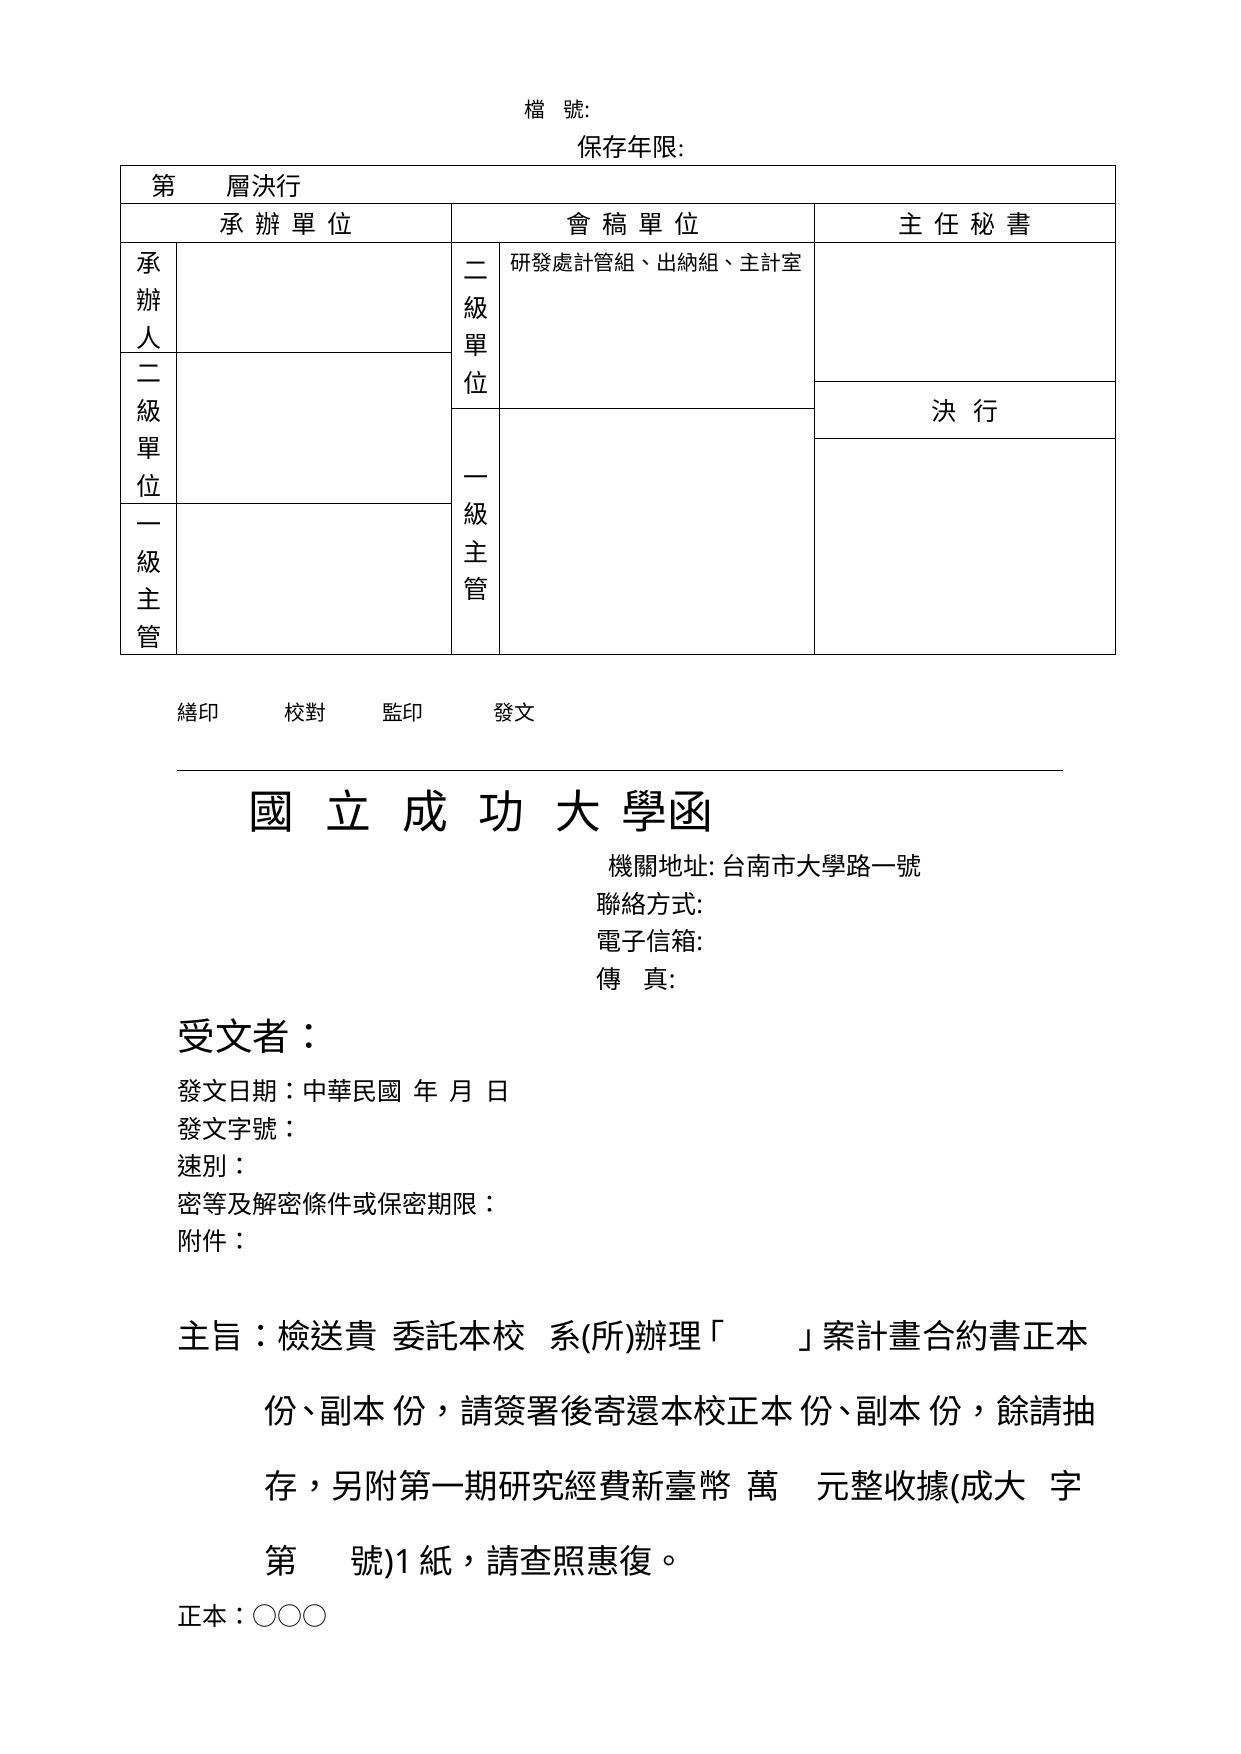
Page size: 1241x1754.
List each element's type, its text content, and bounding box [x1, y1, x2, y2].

text 附件： [177, 1221, 1021, 1259]
table_cell [177, 243, 451, 352]
table_cell 研發處計管組、出納組、主計室 [500, 243, 814, 408]
text 受文者： [177, 996, 1021, 1071]
text 密等及解密條件或保密期限： [177, 1184, 1021, 1221]
text 主旨：檢送貴 委託本校 系(所)辦理「 」案計畫合約書正本 份、副本 份，請簽署後寄還本校正本 份、副本 份，餘請抽存，另附第一期研究經費新臺幣 萬 元整收據(成大 字第 號)1紙，請查照惠復。 [177, 1296, 1096, 1596]
table_cell [500, 409, 814, 654]
text 發文日期：中華民國 年 月 日 [177, 1071, 1021, 1109]
table_cell [815, 243, 1115, 381]
table_cell [177, 504, 451, 654]
table_cell 二級單位 [452, 243, 499, 408]
text 國 立 成 功 大 學函 [177, 771, 1063, 846]
text 正本：○○○ [177, 1596, 1021, 1634]
table_cell [815, 439, 1115, 654]
text 速別： [177, 1146, 1021, 1184]
text 機關地址: 台南市大學路一號 [177, 846, 1002, 884]
table_cell 承辦人 [121, 243, 176, 352]
table_cell 一級主管 [121, 504, 176, 654]
table_cell 承 辦 單 位 [121, 204, 451, 242]
text 發文字號： [177, 1109, 1021, 1146]
text 傳 真: [177, 959, 1021, 996]
table_cell 一級主管 [452, 409, 499, 654]
text 電子信箱: [177, 921, 1021, 959]
text 保存年限: [177, 127, 1063, 164]
table_cell 會 稿 單 位 [452, 204, 814, 242]
table_cell 二級單位 [121, 353, 176, 503]
text 檔 號: [177, 89, 1063, 127]
table_cell 主 任 秘 書 [815, 204, 1115, 242]
text 繕印 校對 監印 發文 [177, 693, 1063, 730]
text 聯絡方式: [177, 884, 1063, 921]
table_cell 決 行 [815, 382, 1115, 437]
table_header 第 層決行 [121, 166, 1115, 203]
table_cell [177, 353, 451, 503]
